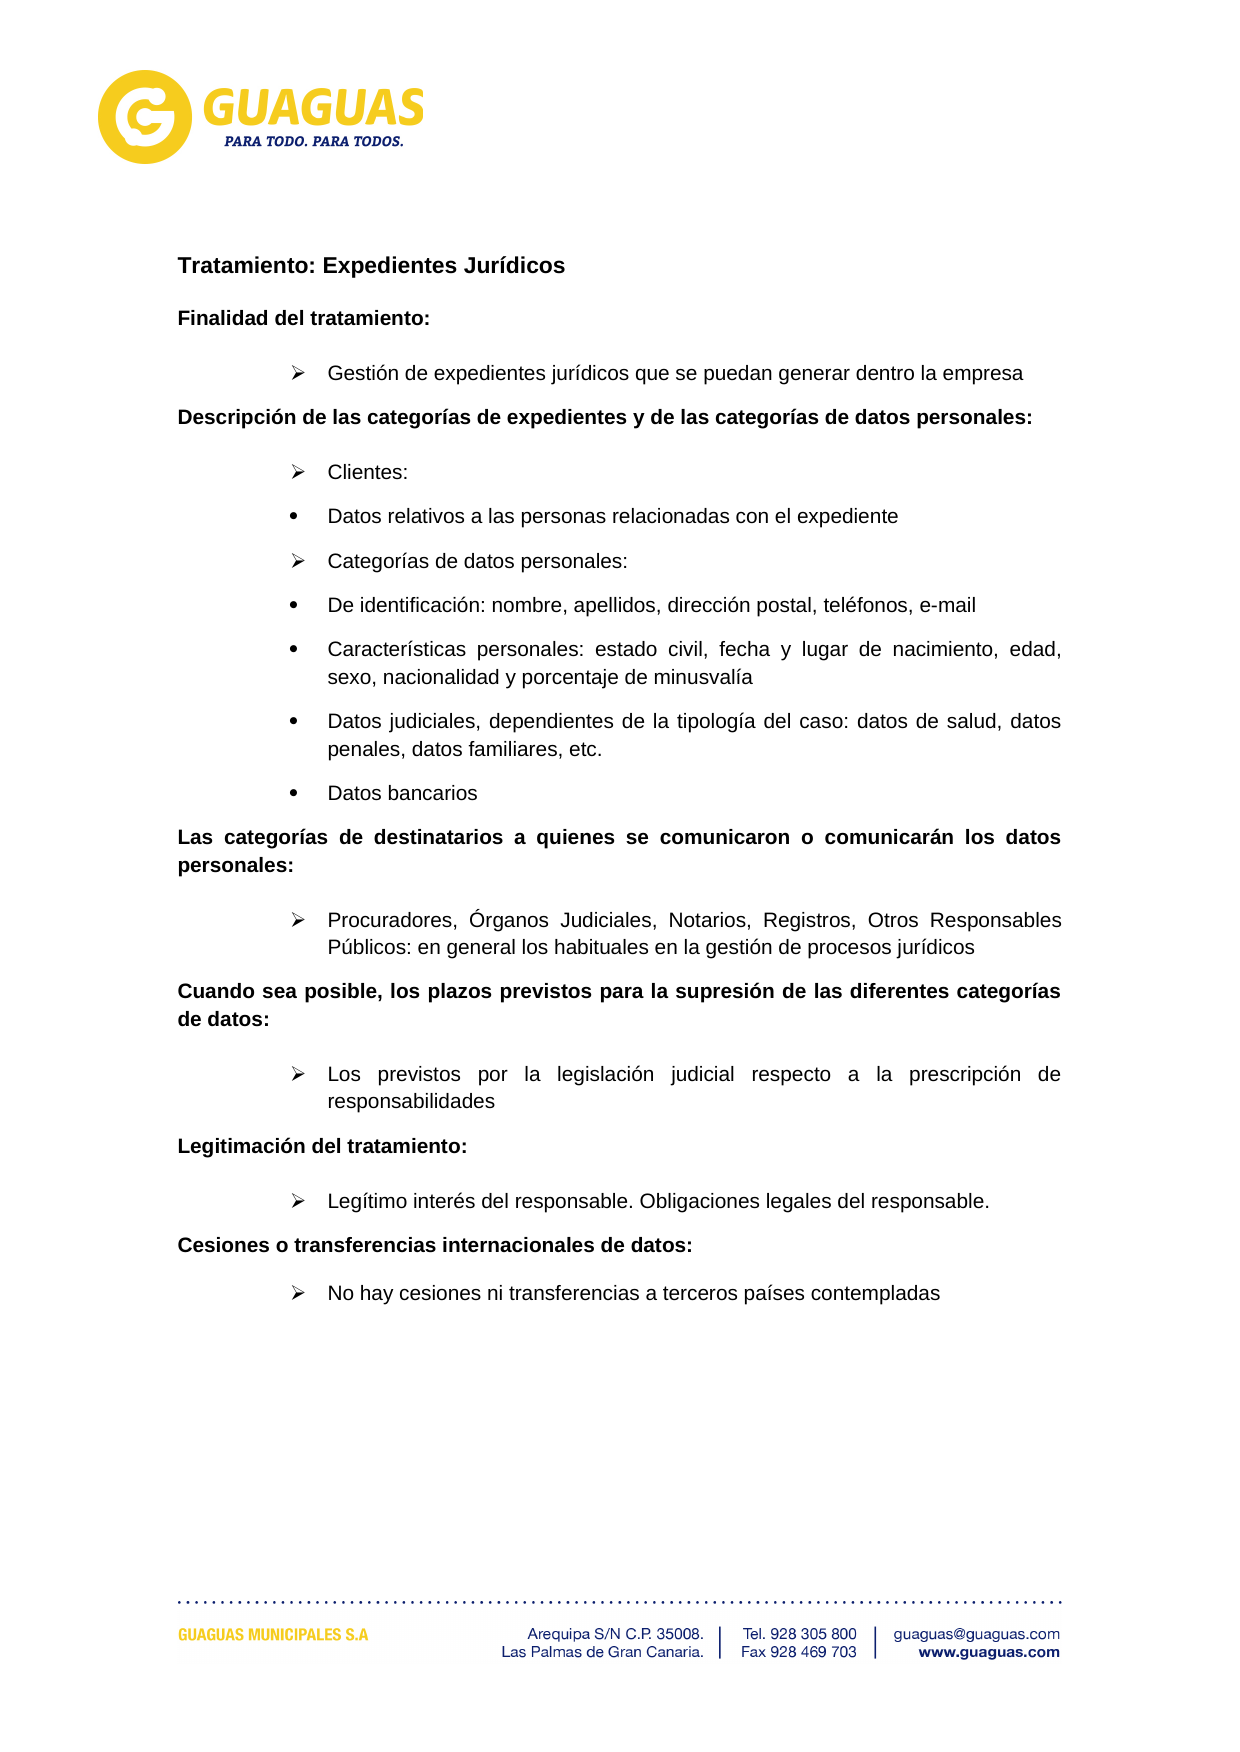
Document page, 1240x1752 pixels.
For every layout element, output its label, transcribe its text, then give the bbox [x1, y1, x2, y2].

text Cesiones o transferencias internacionales de datos: [177, 1233, 1062, 1257]
list Datos judiciales, dependientes de la tipología del caso: datos de salud, datos penales, datos familiares, etc. [290, 709, 1062, 761]
text Las categorías de destinatarios a quienes se comunicaron o comunicarán los datos personales: [177, 825, 1062, 876]
text Finalidad del tratamiento: [177, 306, 1062, 330]
list Gestión de expedientes jurídicos que se puedan generar dentro la empresa [290, 361, 1062, 385]
subtitle Tratamiento: Expedientes Jurídicos [177, 252, 1062, 278]
text Cuando sea posible, los plazos previstos para la supresión de las diferentes categorías de datos: [177, 979, 1062, 1031]
list Datos bancarios [290, 781, 1062, 805]
list Datos relativos a las personas relacionadas con el expediente [290, 504, 1062, 528]
list Características personales: estado civil, fecha y lugar de nacimiento, edad, sexo, nacionalidad y porcentaje de minusvalía [290, 637, 1062, 689]
list Procuradores, Órganos Judiciales, Notarios, Registros, Otros Responsables Públicos: en general los habituales en la gestión de procesos jurídicos [290, 907, 1062, 959]
list No hay cesiones ni transferencias a terceros países contempladas [290, 1281, 1062, 1305]
text Legitimación del tratamiento: [177, 1133, 1062, 1157]
list De identificación: nombre, apellidos, dirección postal, teléfonos, e-mail [290, 593, 1062, 617]
list Clientes: [290, 460, 1062, 484]
list Legítimo interés del responsable. Obligaciones legales del responsable. [290, 1188, 1062, 1213]
list Los previstos por la legislación judicial respecto a la prescripción de responsabilidades [290, 1062, 1062, 1113]
text Descripción de las categorías de expedientes y de las categorías de datos personales: [177, 405, 1062, 429]
list Categorías de datos personales: [290, 549, 1062, 573]
